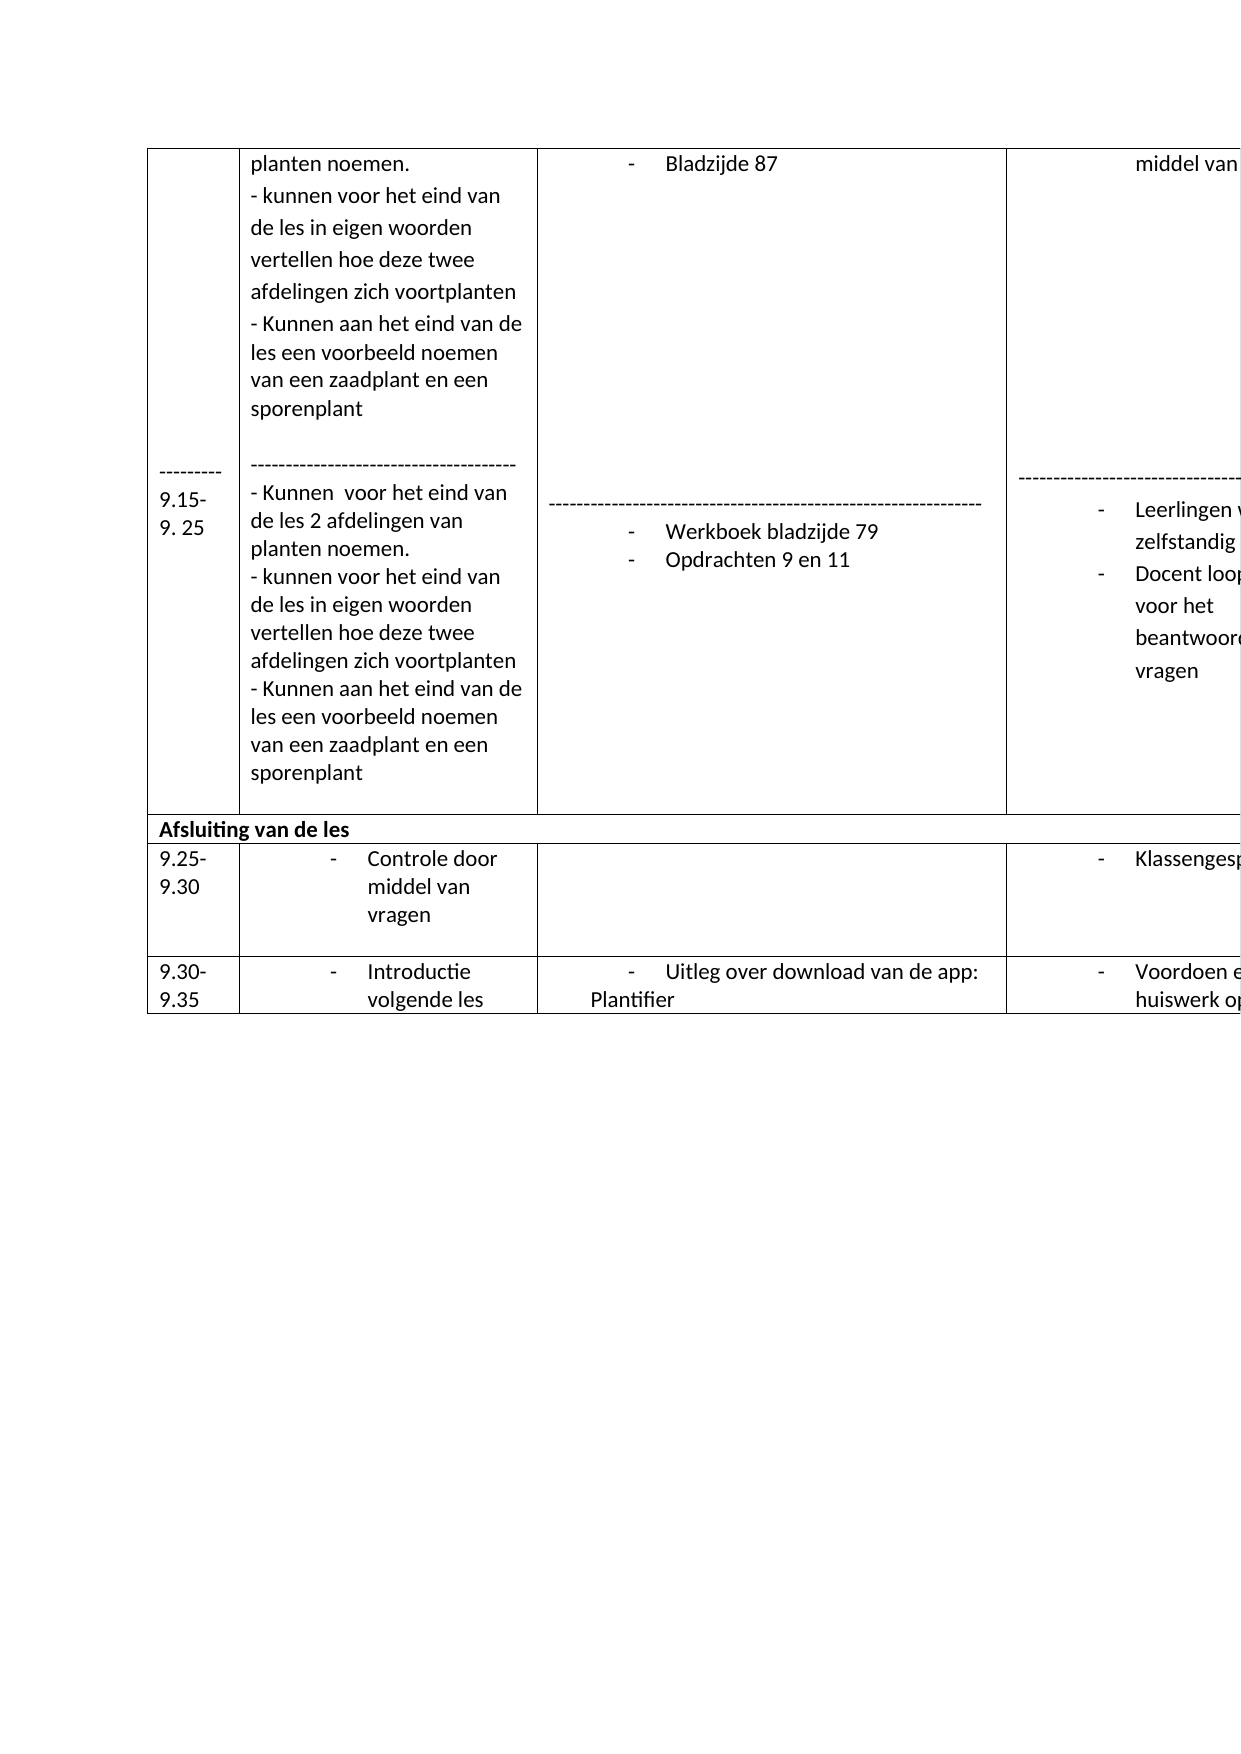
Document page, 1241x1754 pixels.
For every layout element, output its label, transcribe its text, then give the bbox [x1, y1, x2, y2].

table_cell 9.30- 9.35 [148, 957, 239, 1013]
table_cell Introductie volgende les [240, 957, 537, 1013]
table_cell Controle door middel van vragen [240, 844, 537, 956]
table_cell Bladzijde 87 -------------------------------------------------------------- Werkboek bladzijde 79 Opdrachten 9 en 11 [538, 149, 1006, 814]
table_cell Uitleg over download van de app: Plantifier [538, 957, 1006, 1013]
table_cell [538, 844, 1006, 956]
table_cell 9.25-9.30 [148, 844, 239, 956]
table_cell planten noemen. - kunnen voor het eind van de les in eigen woorden vertellen hoe deze twee afdelingen zich voortplanten - Kunnen aan het eind van de les een voorbeeld noemen van een zaadplant en een sporenplant -------------------------------------- - Kunnen voor het eind van de les 2 afdelingen van planten noemen. - kunnen voor het eind van de les in eigen woorden vertellen hoe deze twee afdelingen zich voortplanten - Kunnen aan het eind van de les een voorbeeld noemen van een zaadplant en een sporenplant [240, 149, 537, 814]
table_cell Klassengesprek [1007, 844, 1240, 956]
table_cell Gebruik van Prezi --------------------------------------------- Vragen stellen pas na 10 minuten. ------------------------------------------ Uitleg klassikaal door middel van Prezi. -------------------------------------------- Leerlingen werken zelfstandig Docent loopt rond voor het beantwoorden van vragen [1007, 149, 1240, 814]
table_cell --------- 9.15- 9. 25 [148, 149, 239, 814]
table_cell Voordoen en huiswerk opgeven [1007, 957, 1240, 1013]
table_cell Afsluiting van de les [148, 815, 1240, 843]
